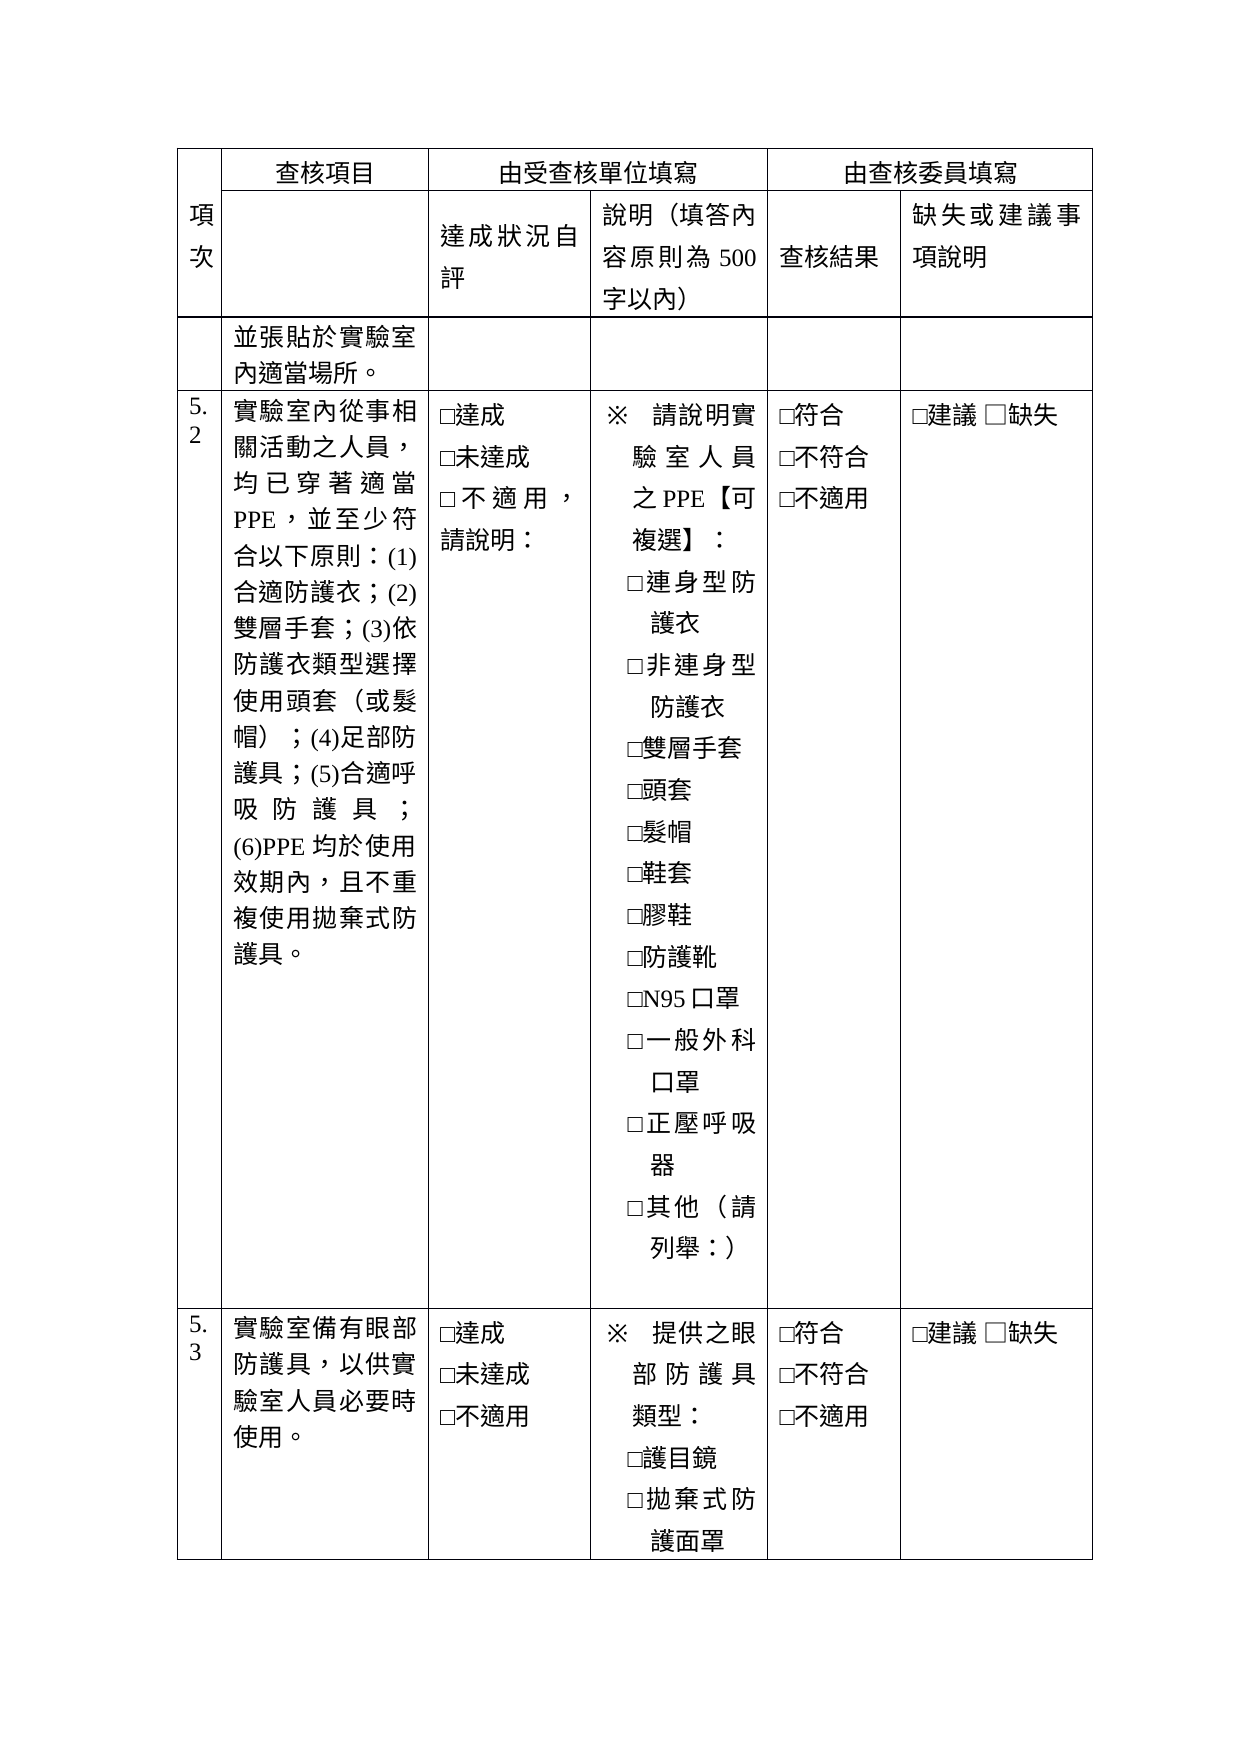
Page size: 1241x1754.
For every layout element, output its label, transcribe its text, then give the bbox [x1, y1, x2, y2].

table_cell □建議 □缺失 [901, 1309, 1092, 1559]
table_header 由受查核單位填寫 [429, 149, 767, 190]
table_cell [429, 318, 590, 390]
table_cell 實驗室內從事相關活動之人員，均已穿著適當PPE，並至少符合以下原則：(1)合適防護衣；(2)雙層手套；(3)依防護衣類型選擇使用頭套（或髮帽）；(4)足部防護具；(5)合適呼吸防護具；(6)PPE均於使用效期內，且不重複使用拋棄式防護具。 [222, 391, 428, 1308]
table_cell □符合 □不符合 □不適用 [768, 391, 900, 1308]
table_cell □達成 □未達成 □不適用 [429, 1309, 590, 1559]
table_header 查核項目 [222, 149, 428, 190]
table_header 由查核委員填寫 [768, 149, 1092, 190]
table_cell [901, 318, 1092, 390]
table_cell 達成狀況自評 [429, 191, 590, 316]
table_cell 說明（填答內容原則為500字以內） [591, 191, 767, 316]
table_cell □符合 □不符合 □不適用 [768, 1309, 900, 1559]
table_cell 查核結果 [768, 191, 900, 316]
table_cell 實驗室備有眼部防護具，以供實驗室人員必要時使用。 [222, 1309, 428, 1559]
table_cell 5.2 [178, 391, 221, 1308]
table_cell [768, 318, 900, 390]
table_cell [591, 318, 767, 390]
table_cell □建議 □缺失 [901, 391, 1092, 1308]
table_cell 5.3 [178, 1309, 221, 1559]
table_cell 缺失或建議事項說明 [901, 191, 1092, 316]
table_header 項次 [178, 149, 221, 316]
table_cell [178, 318, 221, 390]
table_cell □達成 □未達成 □不適用，請說明： [429, 391, 590, 1308]
table_cell [222, 191, 428, 316]
table_cell 並張貼於實驗室內適當場所。 [222, 318, 428, 390]
table_cell 提供之眼部防護具類型： □護目鏡 □拋棄式防護面罩 [591, 1309, 767, 1559]
table_cell 請說明實驗室人員之PPE【可複選】： □連身型防護衣 □非連身型防護衣 □雙層手套 □頭套 □髮帽 □鞋套 □膠鞋 □防護靴 □N95口罩 □一般外科口罩 □正壓呼吸器 □其他（請列舉：） [591, 391, 767, 1308]
